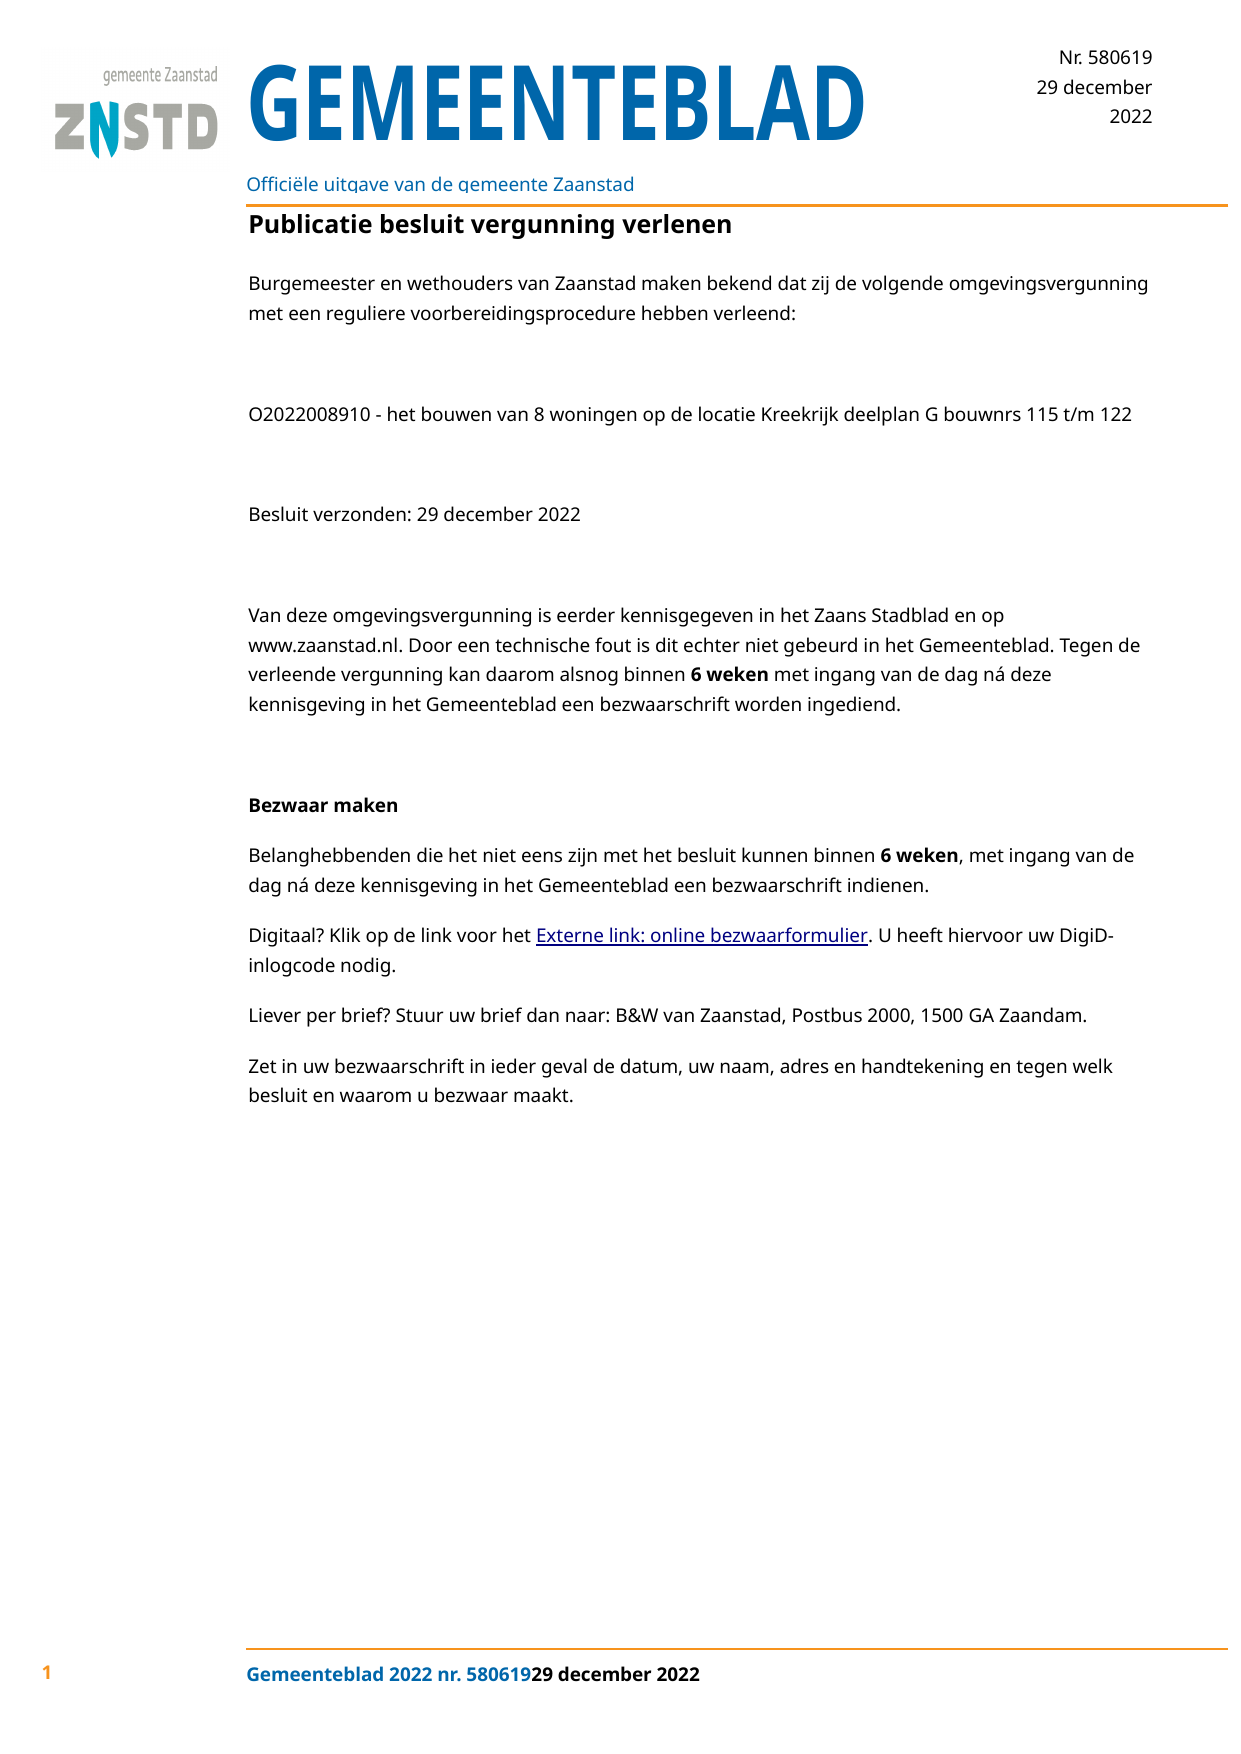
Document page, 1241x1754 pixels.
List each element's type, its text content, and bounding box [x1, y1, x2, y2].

text Zet in uw bezwaarschrift in ieder geval de datum, uw naam, adres en handtekening en tegen welk besluit en waarom u bezwaar maakt. [248, 1053, 1152, 1108]
text Besluit verzonden: 29 december 2022 [248, 502, 1152, 527]
text O2022008910 - het bouwen van 8 woningen op de locatie Kreekrijk deelplan G bouwnrs 115 t/m 122 [248, 401, 1152, 426]
text Digitaal? Klik op de link voor het Externe link: online bezwaarformulier. U heeft hiervoor uw DigiD-inlogcode nodig. [248, 922, 1152, 978]
text Publicatie besluit vergunning verlenen [248, 207, 1152, 241]
text Bezwaar maken [248, 792, 1152, 818]
picture [41, 47, 231, 172]
text Liever per brief? Stuur uw brief dan naar: B&W van Zaanstad, Postbus 2000, 1500 GA Zaandam. [248, 1002, 1152, 1028]
text Belanghebbenden die het niet eens zijn met het besluit kunnen binnen 6 weken, met ingang van de dag ná deze kennisgeving in het Gemeenteblad een bezwaarschrift indienen. [248, 842, 1152, 898]
text Burgemeester en wethouders van Zaanstad maken bekend dat zij de volgende omgevingsvergunning met een reguliere voorbereidingsprocedure hebben verleend: [248, 270, 1152, 326]
text Van deze omgevingsvergunning is eerder kennisgegeven in het Zaans Stadblad en op www.zaanstad.nl. Door een technische fout is dit echter niet gebeurd in het Gemeenteblad. Tegen de verleende vergunning kan daarom alsnog binnen 6 weken met ingang van de dag ná deze kennisgeving in het Gemeenteblad een bezwaarschrift worden ingediend. [248, 602, 1152, 717]
